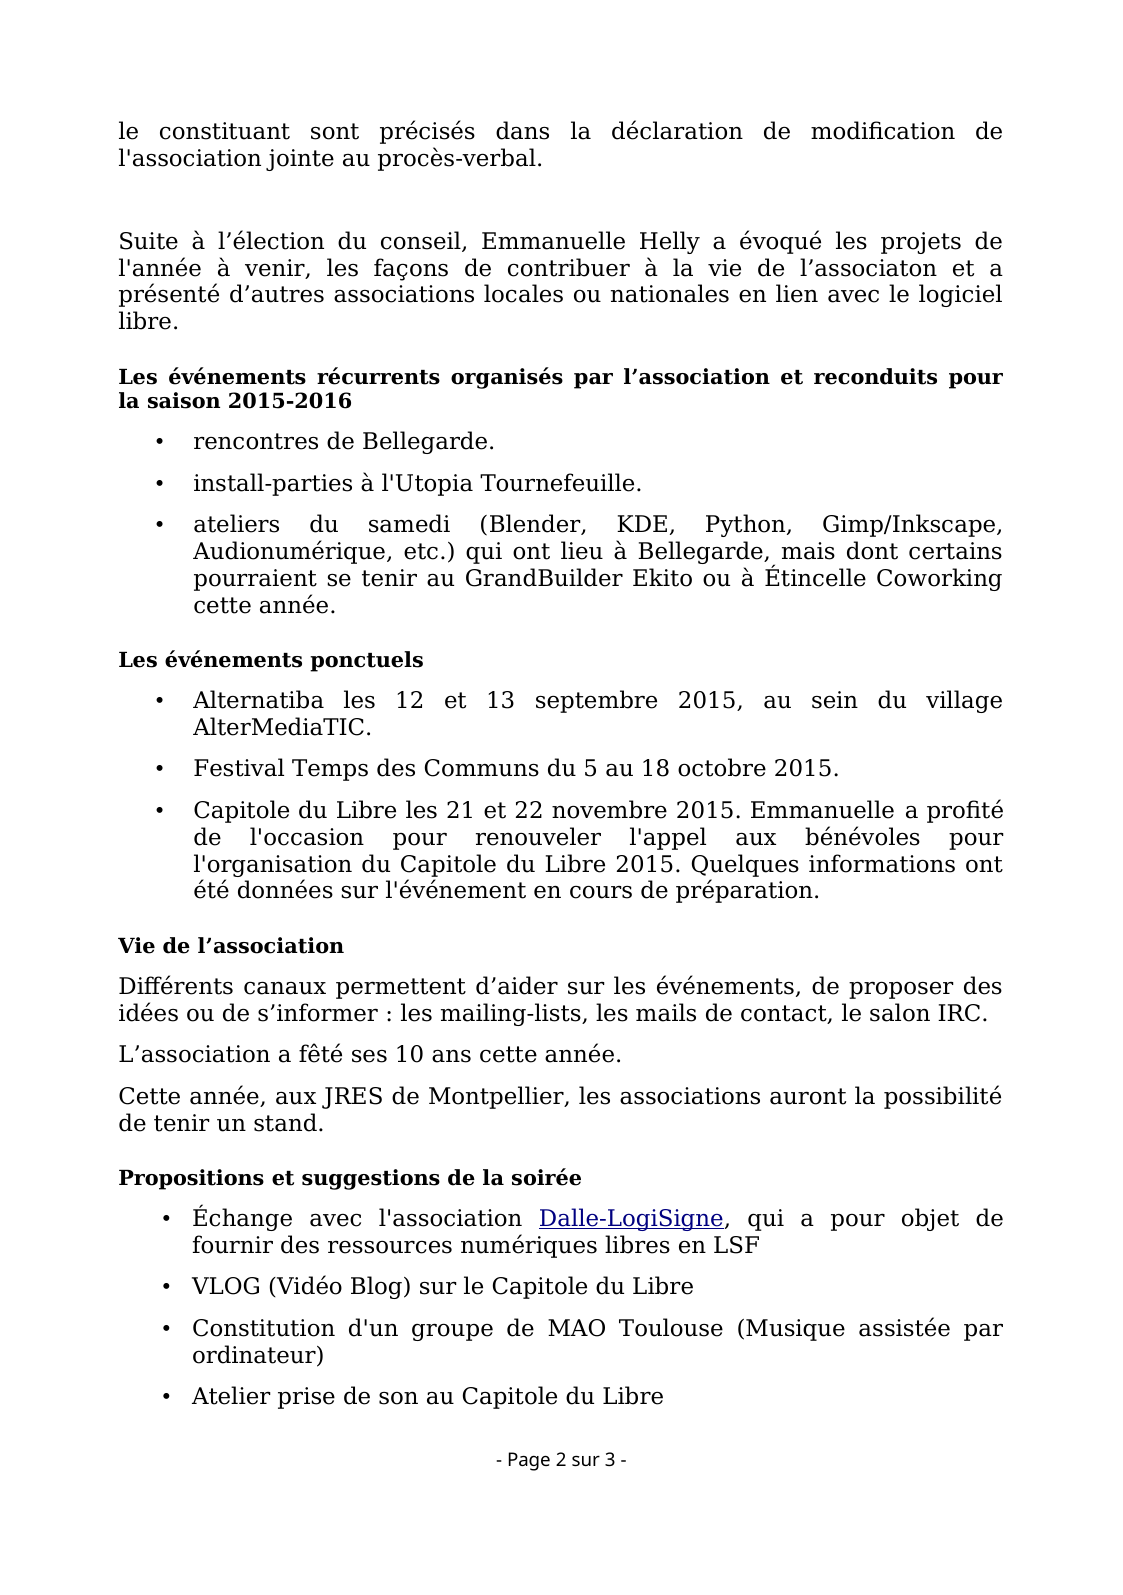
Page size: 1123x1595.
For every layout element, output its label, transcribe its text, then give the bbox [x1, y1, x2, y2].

list rencontres de Bellegarde. [156, 428, 1004, 455]
subtitle Propositions et suggestions de la soirée [118, 1166, 1004, 1190]
text Cette année, aux JRES de Montpellier, les associations auront la possibilité de tenir un stand. [118, 1083, 1004, 1136]
text L’association a fêté ses 10 ans cette année. [118, 1041, 1004, 1068]
list Capitole du Libre les 21 et 22 novembre 2015. Emmanuelle a profité de l'occasion pour renouveler l'appel aux bénévoles pour l'organisation du Capitole du Libre 2015. Quelques informations ont été données sur l'événement en cours de préparation. [156, 797, 1004, 904]
list Alternatiba les 12 et 13 septembre 2015, au sein du village AlterMediaTIC. [156, 687, 1004, 741]
list Échange avec l'association Dalle-LogiSigne, qui a pour objet de fournir des ressources numériques libres en LSF [162, 1205, 1004, 1259]
list install-parties à l'Utopia Tournefeuille. [156, 470, 1004, 497]
list VLOG (Vidéo Blog) sur le Capitole du Libre [162, 1273, 1004, 1300]
text Différents canaux permettent d’aider sur les événements, de proposer des idées ou de s’informer : les mailing-lists, les mails de contact, le salon IRC. [118, 973, 1004, 1027]
list ateliers du samedi (Blender, KDE, Python, Gimp/Inkscape, Audionumérique, etc.) qui ont lieu à Bellegarde, mais dont certains pourraient se tenir au GrandBuilder Ekito ou à Étincelle Coworking cette année. [156, 511, 1004, 618]
list Festival Temps des Communs du 5 au 18 octobre 2015. [156, 756, 1004, 782]
text le constituant sont précisés dans la déclaration de modification de l'association jointe au procès-verbal. [118, 118, 1004, 172]
subtitle Les événements récurrents organisés par l’association et reconduits pour la saison 2015-2016 [118, 364, 1004, 413]
list Constitution d'un groupe de MAO Toulouse (Musique assistée par ordinateur) [162, 1315, 1004, 1369]
subtitle Vie de l’association [118, 934, 1004, 958]
text Suite à l’élection du conseil, Emmanuelle Helly a évoqué les projets de l'année à venir, les façons de contribuer à la vie de l’associaton et a présenté d’autres associations locales ou nationales en lien avec le logiciel libre. [118, 228, 1004, 335]
subtitle Les événements ponctuels [118, 648, 1004, 672]
list Atelier prise de son au Capitole du Libre [162, 1383, 1004, 1410]
